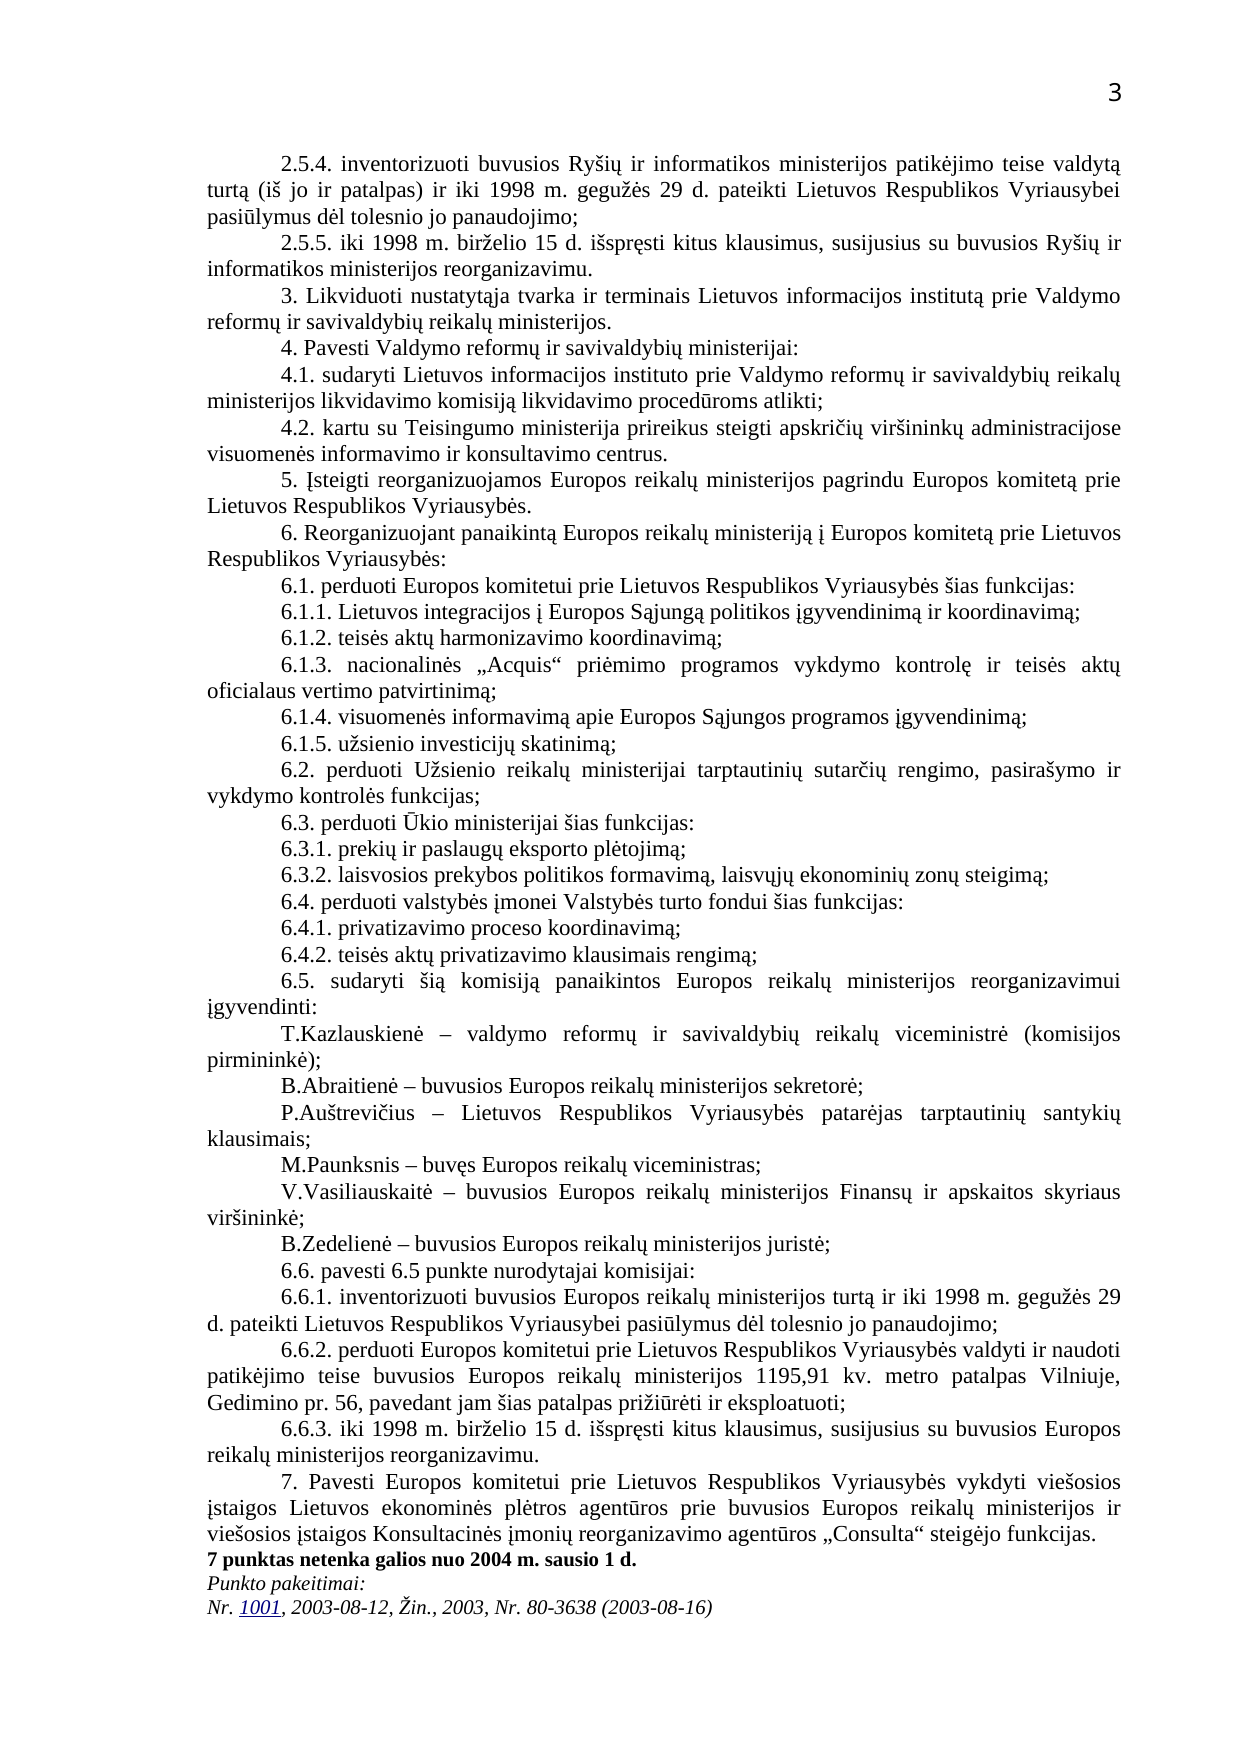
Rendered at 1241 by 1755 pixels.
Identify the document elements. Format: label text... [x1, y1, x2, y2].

text 6. Reorganizuojant panaikintą Europos reikalų ministeriją į Europos komitetą prie Lietuvos Respublikos Vyriausybės: [207, 519, 1122, 572]
text 6.3.2. laisvosios prekybos politikos formavimą, laisvųjų ekonominių zonų steigimą; [207, 862, 1122, 888]
text 6.6.2. perduoti Europos komitetui prie Lietuvos Respublikos Vyriausybės valdyti ir naudoti patikėjimo teise buvusios Europos reikalų ministerijos 1195,91 kv. metro patalpas Vilniuje, Gedimino pr. 56, pavedant jam šias patalpas prižiūrėti ir eksploatuoti; [207, 1336, 1122, 1415]
text 6.6. pavesti 6.5 punkte nurodytajai komisijai: [207, 1257, 1122, 1283]
text 6.1.2. teisės aktų harmonizavimo koordinavimą; [207, 624, 1122, 651]
text 6.3.1. prekių ir paslaugų eksporto plėtojimą; [207, 835, 1122, 862]
text Nr. 1001, 2003-08-12, Žin., 2003, Nr. 80-3638 (2003-08-16) [207, 1595, 1122, 1619]
text 6.6.3. iki 1998 m. birželio 15 d. išspręsti kitus klausimus, susijusius su buvusios Europos reikalų ministerijos reorganizavimu. [207, 1415, 1122, 1468]
text V.Vasiliauskaitė – buvusios Europos reikalų ministerijos Finansų ir apskaitos skyriaus viršininkė; [207, 1178, 1122, 1231]
text 4. Pavesti Valdymo reformų ir savivaldybių ministerijai: [207, 334, 1122, 361]
text P.Auštrevičius – Lietuvos Respublikos Vyriausybės patarėjas tarptautinių santykių klausimais; [207, 1099, 1122, 1151]
text T.Kazlauskienė – valdymo reformų ir savivaldybių reikalų viceministrė (komisijos pirmininkė); [207, 1020, 1122, 1072]
text 7 punktas netenka galios nuo 2004 m. sausio 1 d. [207, 1547, 1122, 1571]
text 5. Įsteigti reorganizuojamos Europos reikalų ministerijos pagrindu Europos komitetą prie Lietuvos Respublikos Vyriausybės. [207, 466, 1122, 519]
text 6.1.3. nacionalinės „Acquis“ priėmimo programos vykdymo kontrolę ir teisės aktų oficialaus vertimo patvirtinimą; [207, 651, 1122, 703]
text 6.5. sudaryti šią komisiją panaikintos Europos reikalų ministerijos reorganizavimui įgyvendinti: [207, 967, 1122, 1020]
text 6.4. perduoti valstybės įmonei Valstybės turto fondui šias funkcijas: [207, 888, 1122, 914]
text 6.2. perduoti Užsienio reikalų ministerijai tarptautinių sutarčių rengimo, pasirašymo ir vykdymo kontrolės funkcijas; [207, 756, 1122, 809]
text 6.4.2. teisės aktų privatizavimo klausimais rengimą; [207, 941, 1122, 967]
text 6.1. perduoti Europos komitetui prie Lietuvos Respublikos Vyriausybės šias funkcijas: [207, 572, 1122, 598]
text B.Abraitienė – buvusios Europos reikalų ministerijos sekretorė; [207, 1072, 1122, 1099]
text 6.3. perduoti Ūkio ministerijai šias funkcijas: [207, 809, 1122, 835]
text 4.2. kartu su Teisingumo ministerija prireikus steigti apskričių viršininkų administracijose visuomenės informavimo ir konsultavimo centrus. [207, 413, 1122, 466]
text 7. Pavesti Europos komitetui prie Lietuvos Respublikos Vyriausybės vykdyti viešosios įstaigos Lietuvos ekonominės plėtros agentūros prie buvusios Europos reikalų ministerijos ir viešosios įstaigos Konsultacinės įmonių reorganizavimo agentūros „Consulta“ steigėjo funkcijas. [207, 1468, 1122, 1547]
text 4.1. sudaryti Lietuvos informacijos instituto prie Valdymo reformų ir savivaldybių reikalų ministerijos likvidavimo komisiją likvidavimo procedūroms atlikti; [207, 361, 1122, 413]
text M.Paunksnis – buvęs Europos reikalų viceministras; [207, 1151, 1122, 1178]
text 6.4.1. privatizavimo proceso koordinavimą; [207, 914, 1122, 941]
text B.Zedelienė – buvusios Europos reikalų ministerijos juristė; [207, 1231, 1122, 1257]
text 6.1.5. užsienio investicijų skatinimą; [207, 730, 1122, 756]
text 2.5.5. iki 1998 m. birželio 15 d. išspręsti kitus klausimus, susijusius su buvusios Ryšių ir informatikos ministerijos reorganizavimu. [207, 229, 1122, 282]
text 3. Likviduoti nustatytąja tvarka ir terminais Lietuvos informacijos institutą prie Valdymo reformų ir savivaldybių reikalų ministerijos. [207, 282, 1122, 334]
text 6.1.4. visuomenės informavimą apie Europos Sąjungos programos įgyvendinimą; [207, 703, 1122, 730]
text Punkto pakeitimai: [207, 1571, 1122, 1595]
text 6.1.1. Lietuvos integracijos į Europos Sąjungą politikos įgyvendinimą ir koordinavimą; [207, 598, 1122, 624]
text 6.6.1. inventorizuoti buvusios Europos reikalų ministerijos turtą ir iki 1998 m. gegužės 29 d. pateikti Lietuvos Respublikos Vyriausybei pasiūlymus dėl tolesnio jo panaudojimo; [207, 1283, 1122, 1336]
text 2.5.4. inventorizuoti buvusios Ryšių ir informatikos ministerijos patikėjimo teise valdytą turtą (iš jo ir patalpas) ir iki 1998 m. gegužės 29 d. pateikti Lietuvos Respublikos Vyriausybei pasiūlymus dėl tolesnio jo panaudojimo; [207, 150, 1122, 229]
